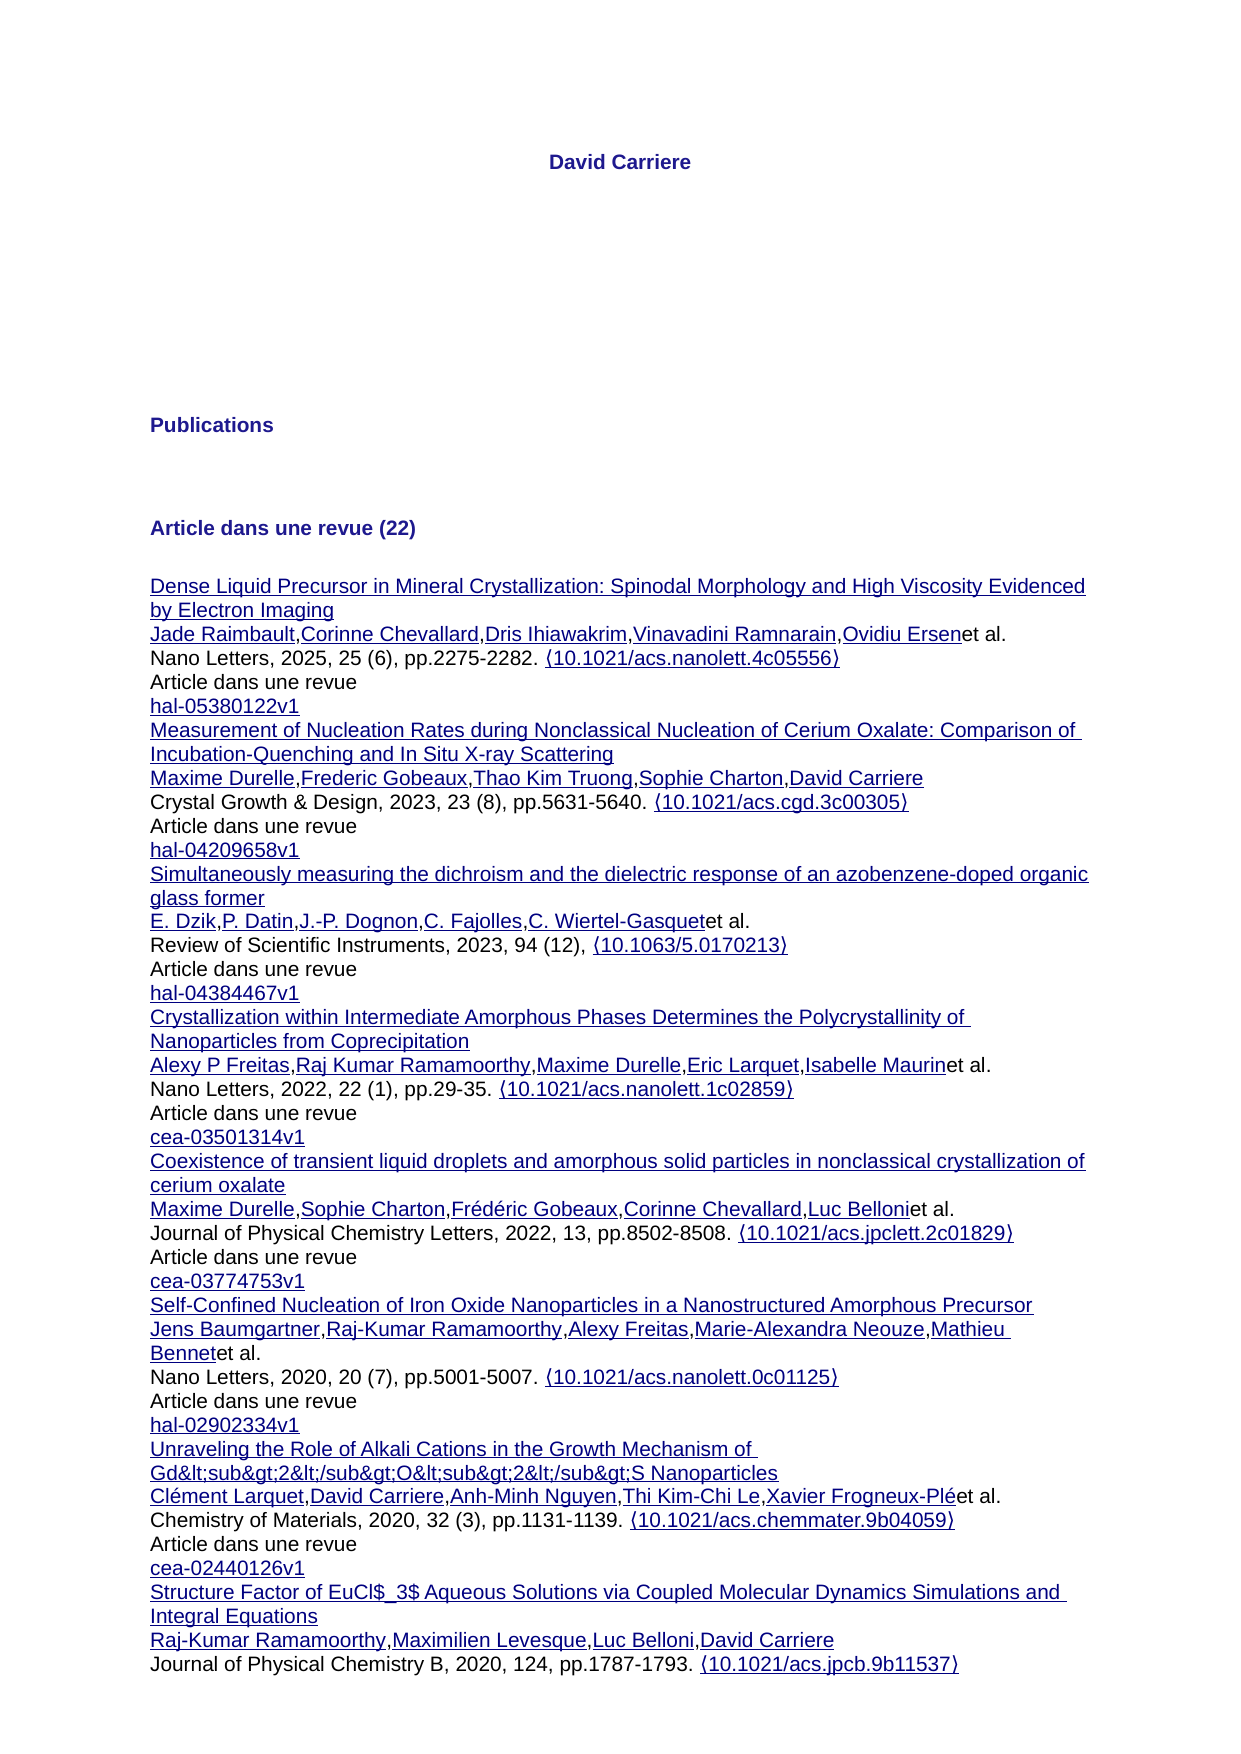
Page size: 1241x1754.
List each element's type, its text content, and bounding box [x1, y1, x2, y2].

subtitle Publications [150, 412, 1090, 436]
subtitle Article dans une revue (22) [150, 516, 1090, 539]
table_cell Self-Confined Nucleation of Iron Oxide Nanoparticles in a Nanostructured Amorphous Precursor Jens Baumgartner,Raj-Kumar Ramamoorthy,Alexy Freitas,Marie-Alexandra Neouze,Mathieu Bennetet al. Nano Letters, 2020, 20 (7), pp.5001-5007. ⟨10.1021/acs.nanolett.0c01125⟩ Article dans une revue hal-02902334v1 [150, 1293, 1090, 1436]
table_cell Crystallization within Intermediate Amorphous Phases Determines the Polycrystallinity of Nanoparticles from Coprecipitation Alexy P Freitas,Raj Kumar Ramamoorthy,Maxime Durelle,Eric Larquet,Isabelle Maurinet al. Nano Letters, 2022, 22 (1), pp.29-35. ⟨10.1021/acs.nanolett.1c02859⟩ Article dans une revue cea-03501314v1 [150, 1005, 1090, 1149]
table_cell Coexistence of transient liquid droplets and amorphous solid particles in nonclassical crystallization of cerium oxalate Maxime Durelle,Sophie Charton,Frédéric Gobeaux,Corinne Chevallard,Luc Belloniet al. Journal of Physical Chemistry Letters, 2022, 13, pp.8502-8508. ⟨10.1021/acs.jpclett.2c01829⟩ Article dans une revue cea-03774753v1 [150, 1149, 1090, 1293]
table_cell Simultaneously measuring the dichroism and the dielectric response of an azobenzene-doped organic glass former E. Dzik,P. Datin,J.-P. Dognon,C. Fajolles,C. Wiertel-Gasquetet al. Review of Scientific Instruments, 2023, 94 (12), ⟨10.1063/5.0170213⟩ Article dans une revue hal-04384467v1 [150, 861, 1090, 1005]
table_cell Unraveling the Role of Alkali Cations in the Growth Mechanism of Gd&lt;sub&gt;2&lt;/sub&gt;O&lt;sub&gt;2&lt;/sub&gt;S Nanoparticles Clément Larquet,David Carriere,Anh-Minh Nguyen,Thi Kim-Chi Le,Xavier Frogneux-Pléet al. Chemistry of Materials, 2020, 32 (3), pp.1131-1139. ⟨10.1021/acs.chemmater.9b04059⟩ Article dans une revue cea-02440126v1 [150, 1436, 1090, 1580]
subtitle David Carriere [150, 150, 1090, 174]
table_cell Structure Factor of EuCl$_3$ Aqueous Solutions via Coupled Molecular Dynamics Simulations and Integral Equations Raj-Kumar Ramamoorthy,Maximilien Levesque,Luc Belloni,David Carriere Journal of Physical Chemistry B, 2020, 124, pp.1787-1793. ⟨10.1021/acs.jpcb.9b11537⟩ [150, 1580, 1090, 1676]
table_cell Measurement of Nucleation Rates during Nonclassical Nucleation of Cerium Oxalate: Comparison of Incubation-Quenching and In Situ X-ray Scattering Maxime Durelle,Frederic Gobeaux,Thao Kim Truong,Sophie Charton,David Carriere Crystal Growth & Design, 2023, 23 (8), pp.5631-5640. ⟨10.1021/acs.cgd.3c00305⟩ Article dans une revue hal-04209658v1 [150, 718, 1090, 861]
table_header Dense Liquid Precursor in Mineral Crystallization: Spinodal Morphology and High Viscosity Evidenced by Electron Imaging Jade Raimbault,Corinne Chevallard,Dris Ihiawakrim,Vinavadini Ramnarain,Ovidiu Ersenet al. Nano Letters, 2025, 25 (6), pp.2275-2282. ⟨10.1021/acs.nanolett.4c05556⟩ Article dans une revue hal-05380122v1 [150, 574, 1090, 718]
